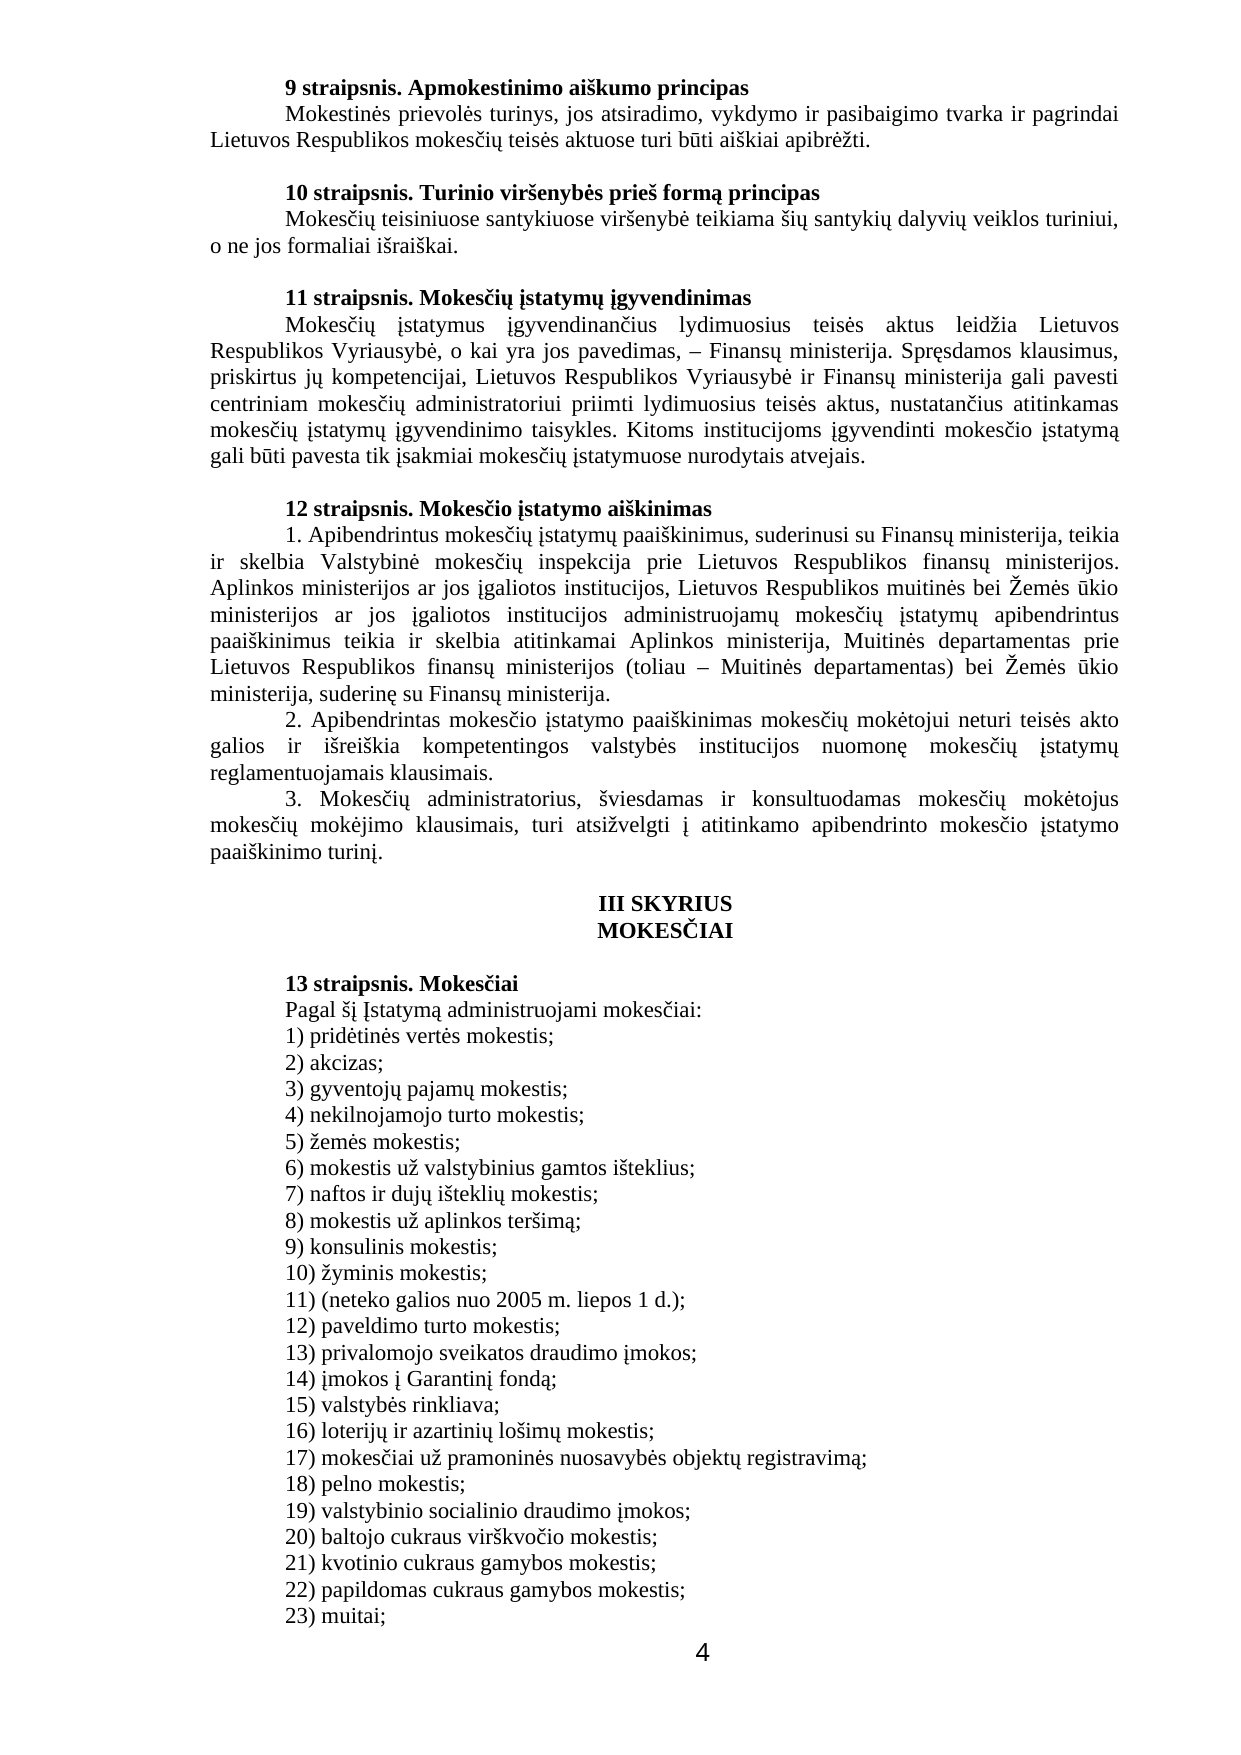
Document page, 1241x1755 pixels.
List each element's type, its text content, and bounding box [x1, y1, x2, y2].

text 9) konsulinis mokestis; [210, 1233, 1120, 1259]
text 15) valstybės rinkliava; [210, 1391, 1120, 1418]
text 10) žyminis mokestis; [210, 1259, 1120, 1286]
text 6) mokestis už valstybinius gamtos išteklius; [210, 1154, 1120, 1180]
text Mokesčių įstatymus įgyvendinančius lydimuosius teisės aktus leidžia Lietuvos Respublikos Vyriausybė, o kai yra jos pavedimas, – Finansų ministerija. Spręsdamos klausimus, priskirtus jų kompetencijai, Lietuvos Respublikos Vyriausybė ir Finansų ministerija gali pavesti centriniam mokesčių administratoriui priimti lydimuosius teisės aktus, nustatančius atitinkamas mokesčių įstatymų įgyvendinimo taisykles. Kitoms institucijoms įgyvendinti mokesčio įstatymą gali būti pavesta tik įsakmiai mokesčių įstatymuose nurodytais atvejais. [210, 311, 1120, 469]
text 20) baltojo cukraus virškvočio mokestis; [210, 1523, 1120, 1549]
text 16) loterijų ir azartinių lošimų mokestis; [210, 1418, 1120, 1444]
text 13) privalomojo sveikatos draudimo įmokos; [210, 1338, 1120, 1365]
text 8) mokestis už aplinkos teršimą; [210, 1207, 1120, 1233]
text 17) mokesčiai už pramoninės nuosavybės objektų registravimą; [210, 1444, 1120, 1470]
text Pagal šį Įstatymą administruojami mokesčiai: [210, 996, 1120, 1022]
text 12) paveldimo turto mokestis; [210, 1312, 1120, 1338]
text 21) kvotinio cukraus gamybos mokestis; [210, 1549, 1120, 1576]
text 18) pelno mokestis; [210, 1470, 1120, 1497]
subtitle III SKYRIUS [210, 891, 1120, 917]
text 7) naftos ir dujų išteklių mokestis; [210, 1180, 1120, 1207]
text 1. Apibendrintus mokesčių įstatymų paaiškinimus, suderinusi su Finansų ministerija, teikia ir skelbia Valstybinė mokesčių inspekcija prie Lietuvos Respublikos finansų ministerijos. Aplinkos ministerijos ar jos įgaliotos institucijos, Lietuvos Respublikos muitinės bei Žemės ūkio ministerijos ar jos įgaliotos institucijos administruojamų mokesčių įstatymų apibendrintus paaiškinimus teikia ir skelbia atitinkamai Aplinkos ministerija, Muitinės departamentas prie Lietuvos Respublikos finansų ministerijos (toliau – Muitinės departamentas) bei Žemės ūkio ministerija, suderinę su Finansų ministerija. [210, 522, 1120, 706]
text 13 straipsnis. Mokesčiai [210, 969, 1120, 996]
text 11) (neteko galios nuo 2005 m. liepos 1 d.); [210, 1286, 1120, 1312]
text 14) įmokos į Garantinį fondą; [210, 1365, 1120, 1391]
text 2) akcizas; [210, 1049, 1120, 1075]
text Mokestinės prievolės turinys, jos atsiradimo, vykdymo ir pasibaigimo tvarka ir pagrindai Lietuvos Respublikos mokesčių teisės aktuose turi būti aiškiai apibrėžti. [210, 100, 1120, 153]
text 9 straipsnis. Apmokestinimo aiškumo principas [210, 73, 1120, 100]
text 4) nekilnojamojo turto mokestis; [210, 1101, 1120, 1128]
text 12 straipsnis. Mokesčio įstatymo aiškinimas [210, 495, 1120, 522]
text 11 straipsnis. Mokesčių įstatymų įgyvendinimas [210, 284, 1120, 311]
text 19) valstybinio socialinio draudimo įmokos; [210, 1497, 1120, 1523]
text 3) gyventojų pajamų mokestis; [210, 1075, 1120, 1101]
text Mokesčių teisiniuose santykiuose viršenybė teikiama šių santykių dalyvių veiklos turiniui, o ne jos formaliai išraiškai. [210, 205, 1120, 258]
text 5) žemės mokestis; [210, 1128, 1120, 1154]
text 3. Mokesčių administratorius, šviesdamas ir konsultuodamas mokesčių mokėtojus mokesčių mokėjimo klausimais, turi atsižvelgti į atitinkamo apibendrinto mokesčio įstatymo paaiškinimo turinį. [210, 785, 1120, 864]
text 22) papildomas cukraus gamybos mokestis; [210, 1576, 1120, 1602]
text 1) pridėtinės vertės mokestis; [210, 1022, 1120, 1049]
text 23) muitai; [210, 1602, 1120, 1628]
subtitle MOKESČIAI [210, 917, 1120, 943]
text 2. Apibendrintas mokesčio įstatymo paaiškinimas mokesčių mokėtojui neturi teisės akto galios ir išreiškia kompetentingos valstybės institucijos nuomonę mokesčių įstatymų reglamentuojamais klausimais. [210, 706, 1120, 785]
subtitle 10 straipsnis. Turinio viršenybės prieš formą principas [210, 179, 1120, 205]
